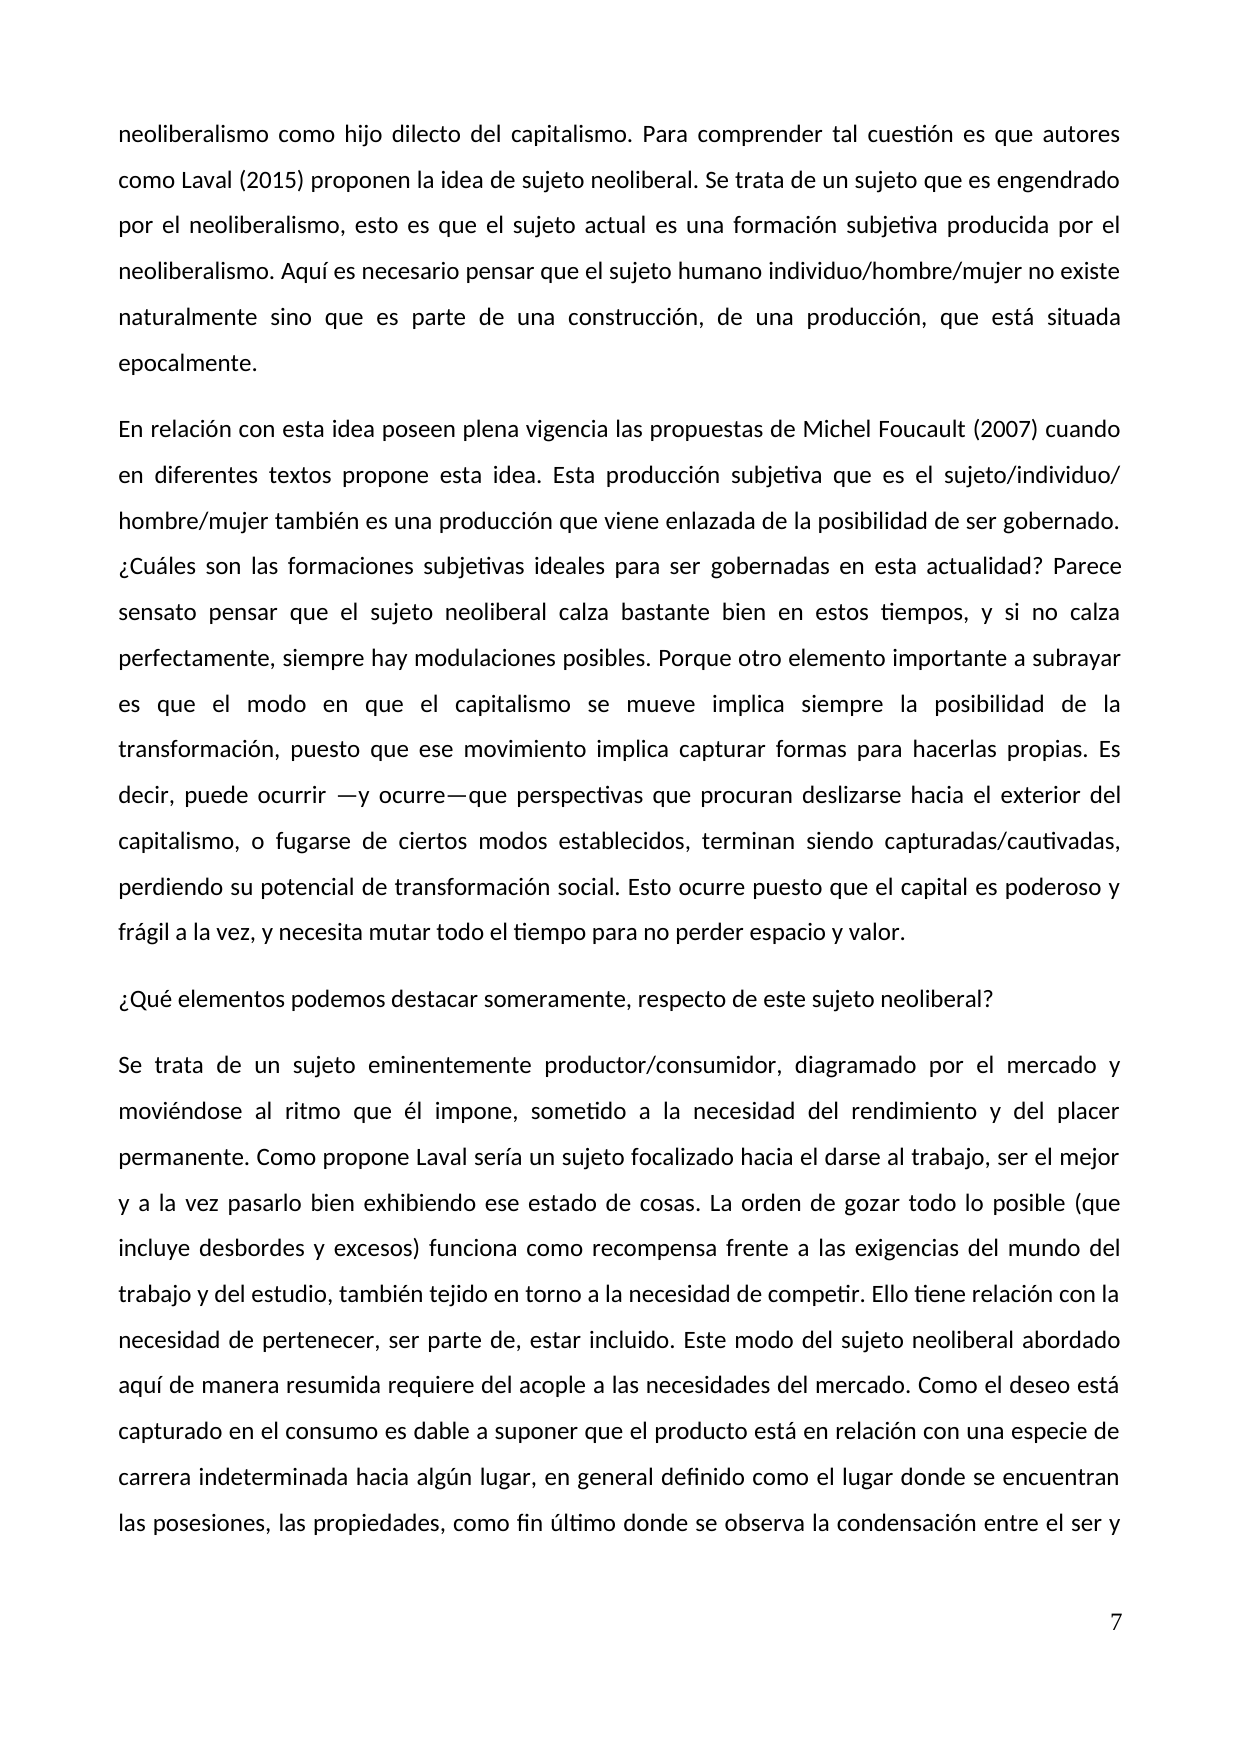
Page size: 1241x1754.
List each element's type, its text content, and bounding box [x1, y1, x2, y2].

text Se trata de un sujeto eminentemente productor/consumidor, diagramado por el mercado y moviéndose al ritmo que él impone, sometido a la necesidad del rendimiento y del placer permanente. Como propone Laval sería un sujeto focalizado hacia el darse al trabajo, ser el mejor y a la vez pasarlo bien exhibiendo ese estado de cosas. La orden de gozar todo lo posible (que incluye desbordes y excesos) funciona como recompensa frente a las exigencias del mundo del trabajo y del estudio, también tejido en torno a la necesidad de competir. Ello tiene relación con la necesidad de pertenecer, ser parte de, estar incluido. Este modo del sujeto neoliberal abordado aquí de manera resumida requiere del acople a las necesidades del mercado. Como el deseo está capturado en el consumo es dable a suponer que el producto está en relación con una especie de carrera indeterminada hacia algún lugar, en general definido como el lugar donde se encuentran las posesiones, las propiedades, como fin último donde se observa la condensación entre el ser y [118, 1049, 1122, 1537]
text ¿Qué elementos podemos destacar someramente, respecto de este sujeto neoliberal? [118, 983, 1122, 1013]
text En relación con esta idea poseen plena vigencia las propuestas de Michel Foucault (2007) cuando en diferentes textos propone esta idea. Esta producción subjetiva que es el sujeto/individuo/ hombre/mujer también es una producción que viene enlazada de la posibilidad de ser gobernado. ¿Cuáles son las formaciones subjetivas ideales para ser gobernadas en esta actualidad? Parece sensato pensar que el sujeto neoliberal calza bastante bien en estos tiempos, y si no calza perfectamente, siempre hay modulaciones posibles. Porque otro elemento importante a subrayar es que el modo en que el capitalismo se mueve implica siempre la posibilidad de la transformación, puesto que ese movimiento implica capturar formas para hacerlas propias. Es decir, puede ocurrir —y ocurre—que perspectivas que procuran deslizarse hacia el exterior del capitalismo, o fugarse de ciertos modos establecidos, terminan siendo capturadas/cautivadas, perdiendo su potencial de transformación social. Esto ocurre puesto que el capital es poderoso y frágil a la vez, y necesita mutar todo el tiempo para no perder espacio y valor. [118, 413, 1122, 947]
text neoliberalismo como hijo dilecto del capitalismo. Para comprender tal cuestión es que autores como Laval (2015) proponen la idea de sujeto neoliberal. Se trata de un sujeto que es engendrado por el neoliberalismo, esto es que el sujeto actual es una formación subjetiva producida por el neoliberalismo. Aquí es necesario pensar que el sujeto humano individuo/hombre/mujer no existe naturalmente sino que es parte de una construcción, de una producción, que está situada epocalmente. [118, 118, 1122, 377]
